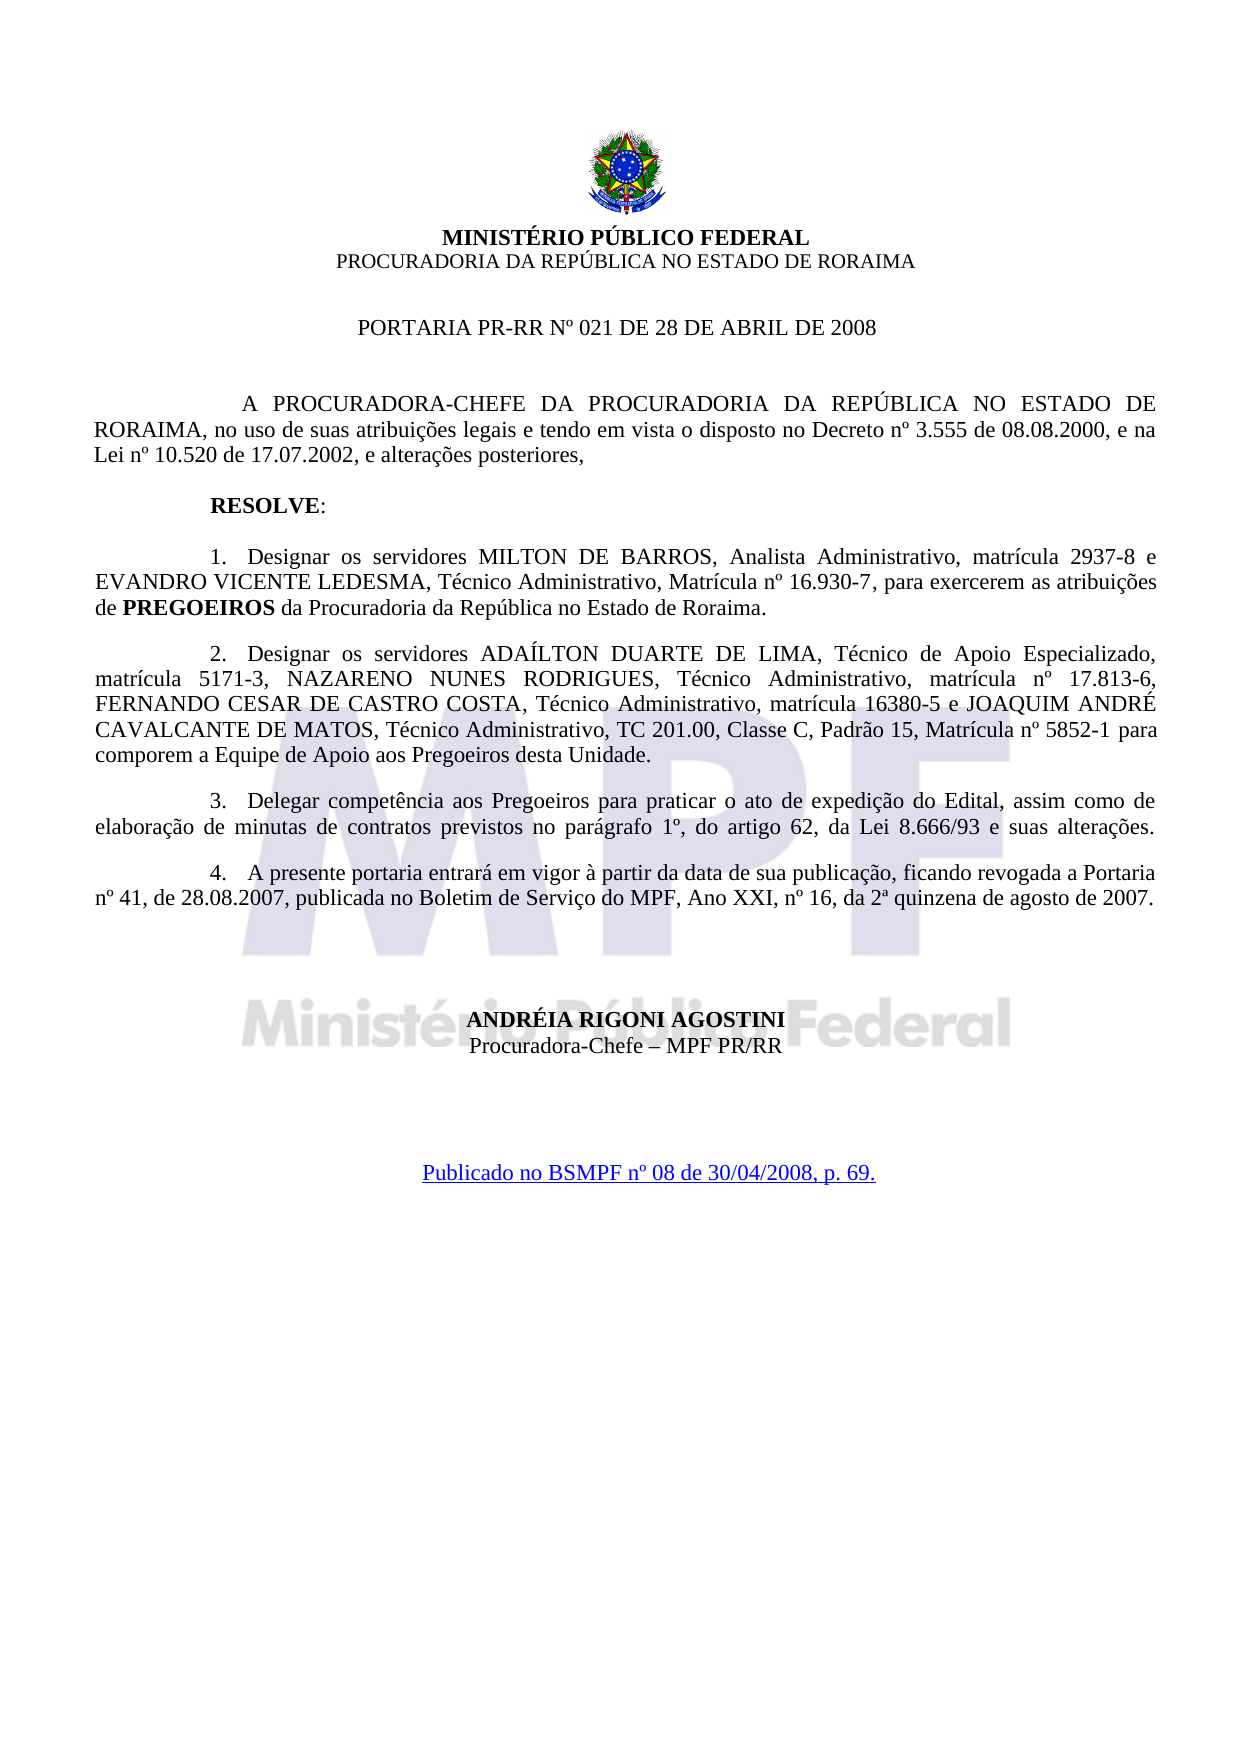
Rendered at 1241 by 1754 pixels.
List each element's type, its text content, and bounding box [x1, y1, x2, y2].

picture [242, 911, 1010, 1007]
list A presente portaria entrará em vigor à partir da data de sua publicação, ficando revogada a Portaria nº 41, de 28.08.2007, publicada no Boletim de Serviço do MPF, Ano XXI, nº 16, da 2ª quinzena de agosto de 2007. [57, 860, 1158, 911]
text Publicado no BSMPF nº 08 de 30/04/2008, p. 69. [94, 1160, 1158, 1185]
text PORTARIA PR-RR Nº 021 DE 28 DE ABRIL DE 2008 [94, 315, 1158, 340]
text RESOLVE: [94, 493, 1158, 518]
picture [242, 768, 1010, 788]
text A PROCURADORA-CHEFE DA PROCURADORIA DA REPÚBLICA NO ESTADO DE RORAIMA, no uso de suas atribuições legais e tendo em vista o disposto no Decreto nº 3.555 de 08.08.2000, e na Lei nº 10.520 de 17.07.2002, e alterações posteriores, [94, 391, 1158, 467]
list Delegar competência aos Pregoeiros para praticar o ato de expedição do Edital, assim como de elaboração de minutas de contratos previstos no parágrafo 1º, do artigo 62, da Lei 8.666/93 e suas alterações. [57, 788, 1158, 839]
list Designar os servidores ADAÍLTON DUARTE DE LIMA, Técnico de Apoio Especializado, matrícula 5171-3, NAZARENO NUNES RODRIGUES, Técnico Administrativo, matrícula nº 17.813-6, Fernando Cesar de Castro Costa, Técnico Administrativo, matrícula 16380-5 e JOAQUIM ANDRÉ CAVALCANTE DE MATOS, Técnico Administrativo, TC 201.00, Classe C, Padrão 15, Matrícula nº 5852-1 para comporem a Equipe de Apoio aos Pregoeiros desta Unidade. [57, 641, 1158, 768]
list Designar os servidores MILTON DE BARROS, Analista Administrativo, matrícula 2937-8 e EVANDRO VICENTE LEDESMA, Técnico Administrativo, Matrícula nº 16.930-7, para exercerem as atribuições de PREGOEIROS da Procuradoria da República no Estado de Roraima. [57, 544, 1158, 620]
picture [242, 839, 1010, 860]
picture [584, 127, 668, 216]
text Procuradora-Chefe – MPF PR/RR [94, 1033, 1158, 1058]
subtitle ANDRÉIA RIGONI AGOSTINI [94, 1007, 1158, 1033]
